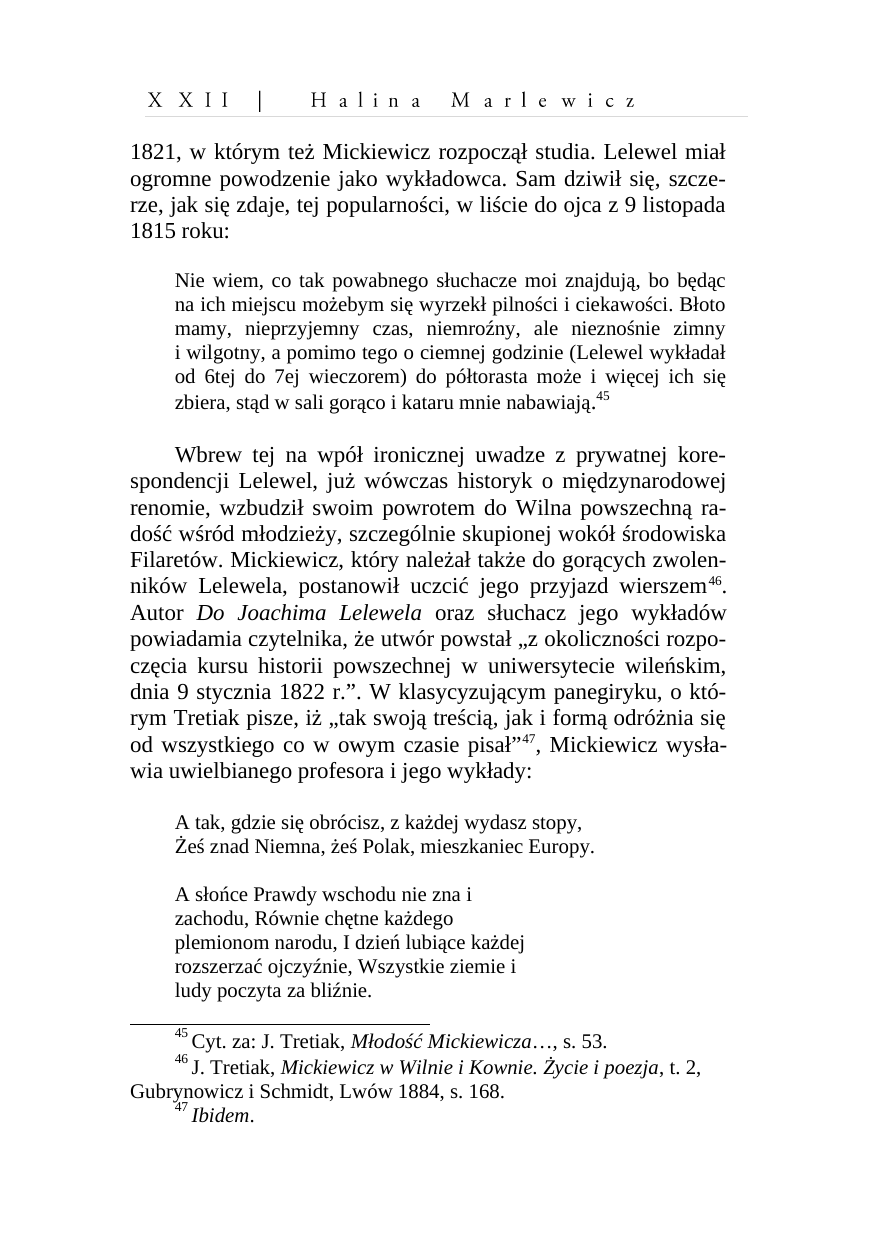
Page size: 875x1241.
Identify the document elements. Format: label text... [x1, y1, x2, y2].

text 1821, w którym też Mickiewicz rozpoczął studia. Lelewel miał ogromne powodzenie jako wykładowca. Sam dziwił się, szcze- rze, jak się zdaje, tej popularności, w liście do ojca z 9 listopada 1815 roku: [130, 138, 727, 244]
text Wbrew tej na wpół ironicznej uwadze z prywatnej kore- spondencji Lelewel, już wówczas historyk o międzynarodowej renomie, wzbudził swoim powrotem do Wilna powszechną ra- dość wśród młodzieży, szczególnie skupionej wokół środowiska Filaretów. Mickiewicz, który należał także do gorących zwolen- ników Lelewela, postanowił uczcić jego przyjazd wierszem46. Autor Do Joachima Lelewela oraz słuchacz jego wykładów powiadamia czytelnika, że utwór powstał „z okoliczności rozpo- częcia kursu historii powszechnej w uniwersytecie wileńskim, dnia 9 stycznia 1822 r.”. W klasycyzującym panegiryku, o któ- rym Tretiak pisze, iż „tak swoją treścią, jak i formą odróżnia się od wszystkiego co w owym czasie pisał”47, Mickiewicz wysła- wia uwielbianego profesora i jego wykłady: [130, 441, 727, 783]
picture [148, 87, 668, 114]
text 47 Ibidem. [174, 1103, 762, 1127]
text 46 J. Tretiak, Mickiewicz w Wilnie i Kownie. Życie i poezja, t. 2, Gubrynowicz i Schmidt, Lwów 1884, s. 168. [130, 1055, 762, 1103]
text 45 Cyt. za: J. Tretiak, Młodość Mickiewicza…, s. 53. [174, 1023, 762, 1053]
text A tak, gdzie się obrócisz, z każdej wydasz stopy, Żeś znad Niemna, żeś Polak, mieszkaniec Europy. [174, 810, 596, 858]
text A słońce Prawdy wschodu nie zna i zachodu, Równie chętne każdego plemionom narodu, I dzień lubiące każdej rozszerzać ojczyźnie, Wszystkie ziemie i ludy poczyta za bliźnie. [174, 882, 551, 1002]
text Nie wiem, co tak powabnego słuchacze moi znajdują, bo będąc na ich miejscu możebym się wyrzekł pilności i ciekawości. Błoto mamy, nieprzyjemny czas, niemroźny, ale nieznośnie zimny i wilgotny, a pomimo tego o ciemnej godzinie (Lelewel wykładał od 6tej do 7ej wieczorem) do półtorasta może i więcej ich się zbiera, stąd w sali gorąco i kataru mnie nabawiają.45 [174, 268, 727, 414]
